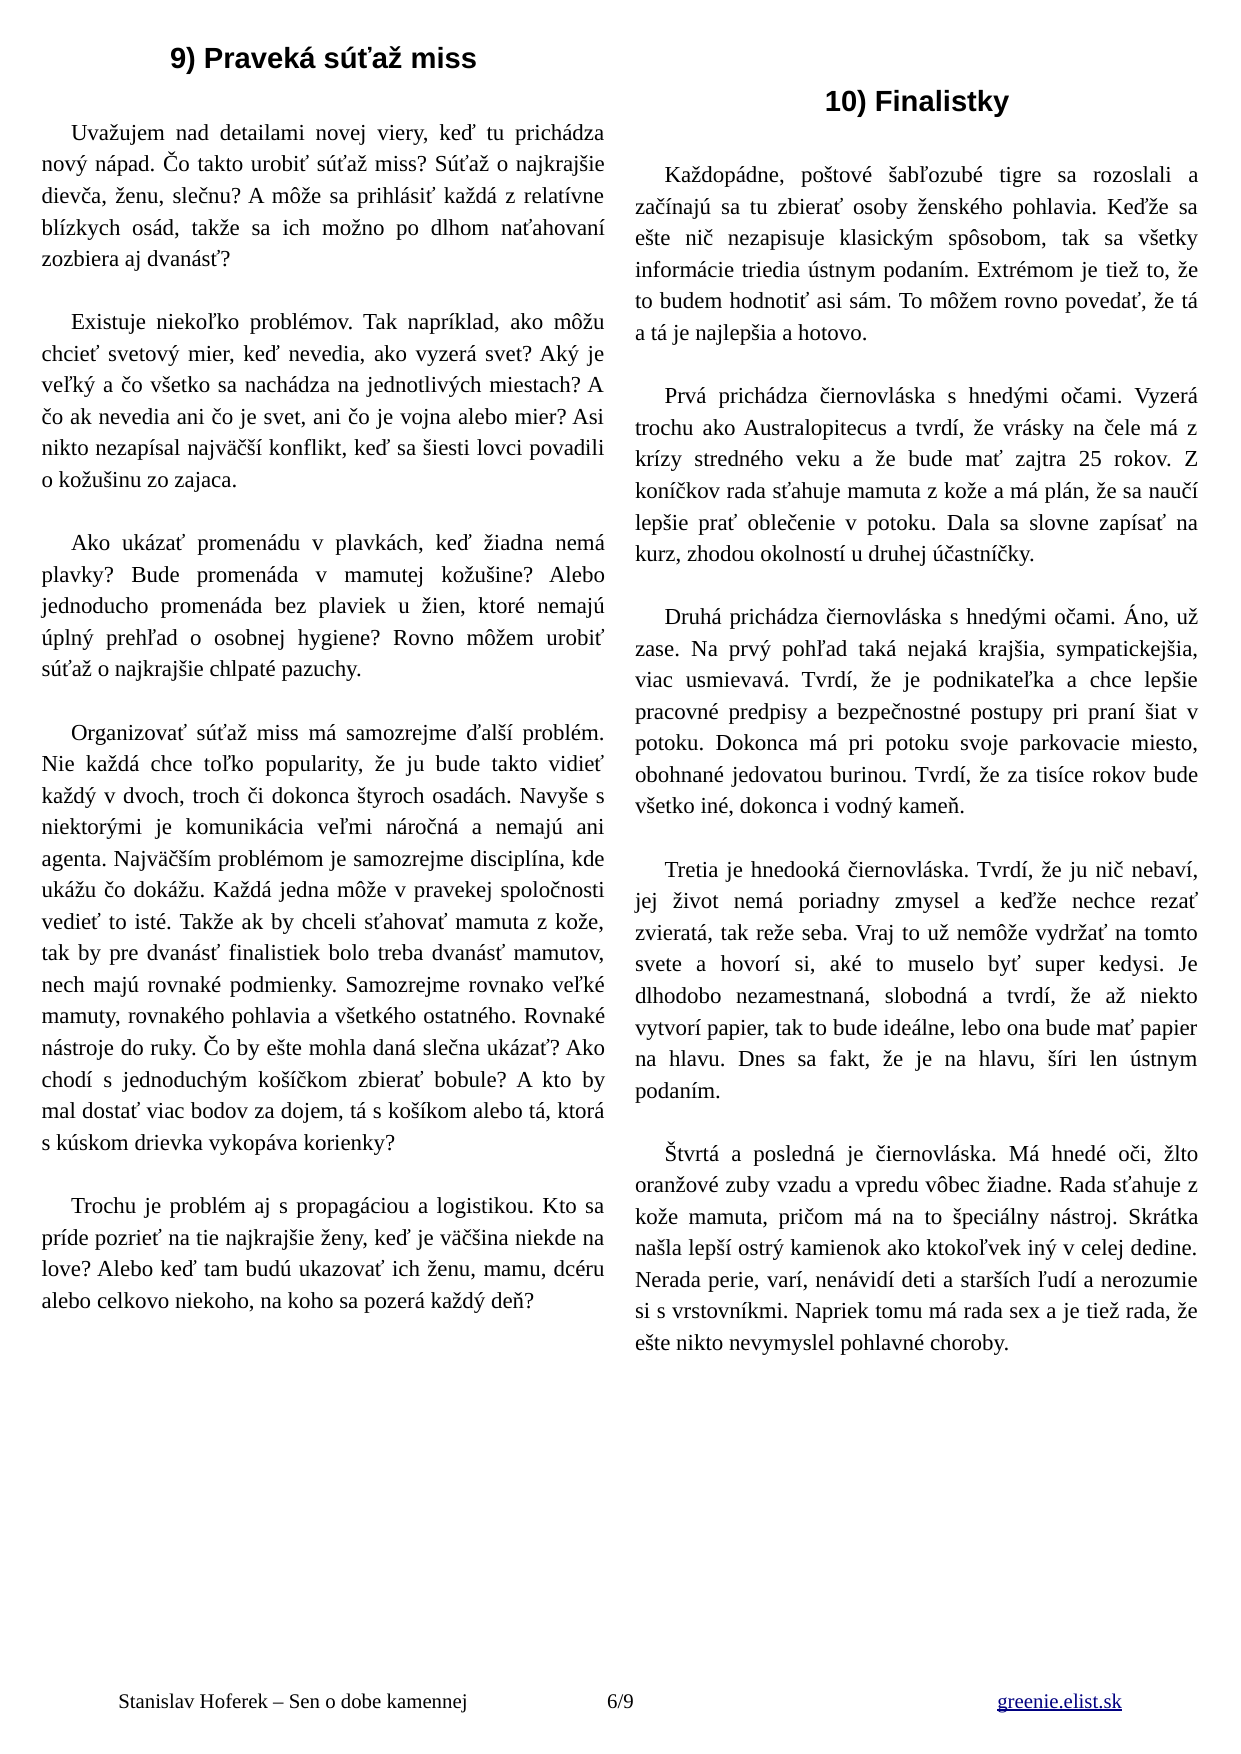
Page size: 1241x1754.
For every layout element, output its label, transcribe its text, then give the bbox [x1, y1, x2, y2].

text Každopádne, poštové šabľozubé tigre sa rozoslali a začínajú sa tu zbierať osoby ženského pohlavia. Keďže sa ešte nič nezapisuje klasickým spôsobom, tak sa všetky informácie triedia ústnym podaním. Extrémom je tiež to, že to budem hodnotiť asi sám. To môžem rovno povedať, že tá a tá je najlepšia a hotovo. [635, 161, 1199, 346]
text Prvá prichádza čiernovláska s hnedými očami. Vyzerá trochu ako Australopitecus a tvrdí, že vrásky na čele má z krízy stredného veku a že bude mať zajtra 25 rokov. Z koníčkov rada sťahuje mamuta z kože a má plán, že sa naučí lepšie prať oblečenie v potoku. Dala sa slovne zapísať na kurz, zhodou okolností u druhej účastníčky. [635, 382, 1199, 566]
text Ako ukázať promenádu v plavkách, keď žiadna nemá plavky? Bude promenáda v mamutej kožušine? Alebo jednoducho promenáda bez plaviek u žien, ktoré nemajú úplný prehľad o osobnej hygiene? Rovno môžem urobiť súťaž o najkrajšie chlpaté pazuchy. [41, 529, 605, 682]
subtitle 9) Praveká súťaž miss [41, 41, 605, 75]
text Štvrtá a posledná je čiernovláska. Má hnedé oči, žlto oranžové zuby vzadu a vpredu vôbec žiadne. Rada sťahuje z kože mamuta, pričom má na to špeciálny nástroj. Skrátka našla lepší ostrý kamienok ako ktokoľvek iný v celej dedine. Nerada perie, varí, nenávidí deti a starších ľudí a nerozumie si s vrstovníkmi. Napriek tomu má rada sex a je tiež rada, že ešte nikto nevymyslel pohlavné choroby. [635, 1140, 1199, 1356]
text Druhá prichádza čiernovláska s hnedými očami. Áno, už zase. Na prvý pohľad taká nejaká krajšia, sympatickejšia, viac usmievavá. Tvrdí, že je podnikateľka a chce lepšie pracovné predpisy a bezpečnostné postupy pri praní šiat v potoku. Dokonca má pri potoku svoje parkovacie miesto, obohnané jedovatou burinou. Tvrdí, že za tisíce rokov bude všetko iné, dokonca i vodný kameň. [635, 603, 1199, 819]
text Trochu je problém aj s propagáciou a logistikou. Kto sa príde pozrieť na tie najkrajšie ženy, keď je väčšina niekde na love? Alebo keď tam budú ukazovať ich ženu, mamu, dcéru alebo celkovo niekoho, na koho sa pozerá každý deň? [41, 1192, 605, 1313]
text Existuje niekoľko problémov. Tak napríklad, ako môžu chcieť svetový mier, keď nevedia, ako vyzerá svet? Aký je veľký a čo všetko sa nachádza na jednotlivých miestach? A čo ak nevedia ani čo je svet, ani čo je vojna alebo mier? Asi nikto nezapísal najväčší konflikt, keď sa šiesti lovci povadili o kožušinu zo zajaca. [41, 308, 605, 492]
text Uvažujem nad detailami novej viery, keď tu prichádza nový nápad. Čo takto urobiť súťaž miss? Súťaž o najkrajšie dievča, ženu, slečnu? A môže sa prihlásiť každá z relatívne blízkych osád, takže sa ich možno po dlhom naťahovaní zozbiera aj dvanásť? [41, 119, 605, 271]
text Organizovať súťaž miss má samozrejme ďalší problém. Nie každá chce toľko popularity, že ju bude takto vidieť každý v dvoch, troch či dokonca štyroch osadách. Navyše s niektorými je komunikácia veľmi náročná a nemajú ani agenta. Najväčším problémom je samozrejme disciplína, kde ukážu čo dokážu. Každá jedna môže v pravekej spoločnosti vedieť to isté. Takže ak by chceli sťahovať mamuta z kože, tak by pre dvanásť finalistiek bolo treba dvanásť mamutov, nech majú rovnaké podmienky. Samozrejme rovnako veľké mamuty, rovnakého pohlavia a všetkého ostatného. Rovnaké nástroje do ruky. Čo by ešte mohla daná slečna ukázať? Ako chodí s jednoduchým košíčkom zbierať bobule? A kto by mal dostať viac bodov za dojem, tá s košíkom alebo tá, ktorá s kúskom drievka vykopáva korienky? [41, 718, 605, 1155]
text Tretia je hnedooká čiernovláska. Tvrdí, že ju nič nebaví, jej život nemá poriadny zmysel a keďže nechce rezať zvieratá, tak reže seba. Vraj to už nemôže vydržať na tomto svete a hovorí si, aké to muselo byť super kedysi. Je dlhodobo nezamestnaná, slobodná a tvrdí, že až niekto vytvorí papier, tak to bude ideálne, lebo ona bude mať papier na hlavu. Dnes sa fakt, že je na hlavu, šíri len ústnym podaním. [635, 856, 1199, 1103]
subtitle 10) Finalistky [635, 84, 1199, 117]
